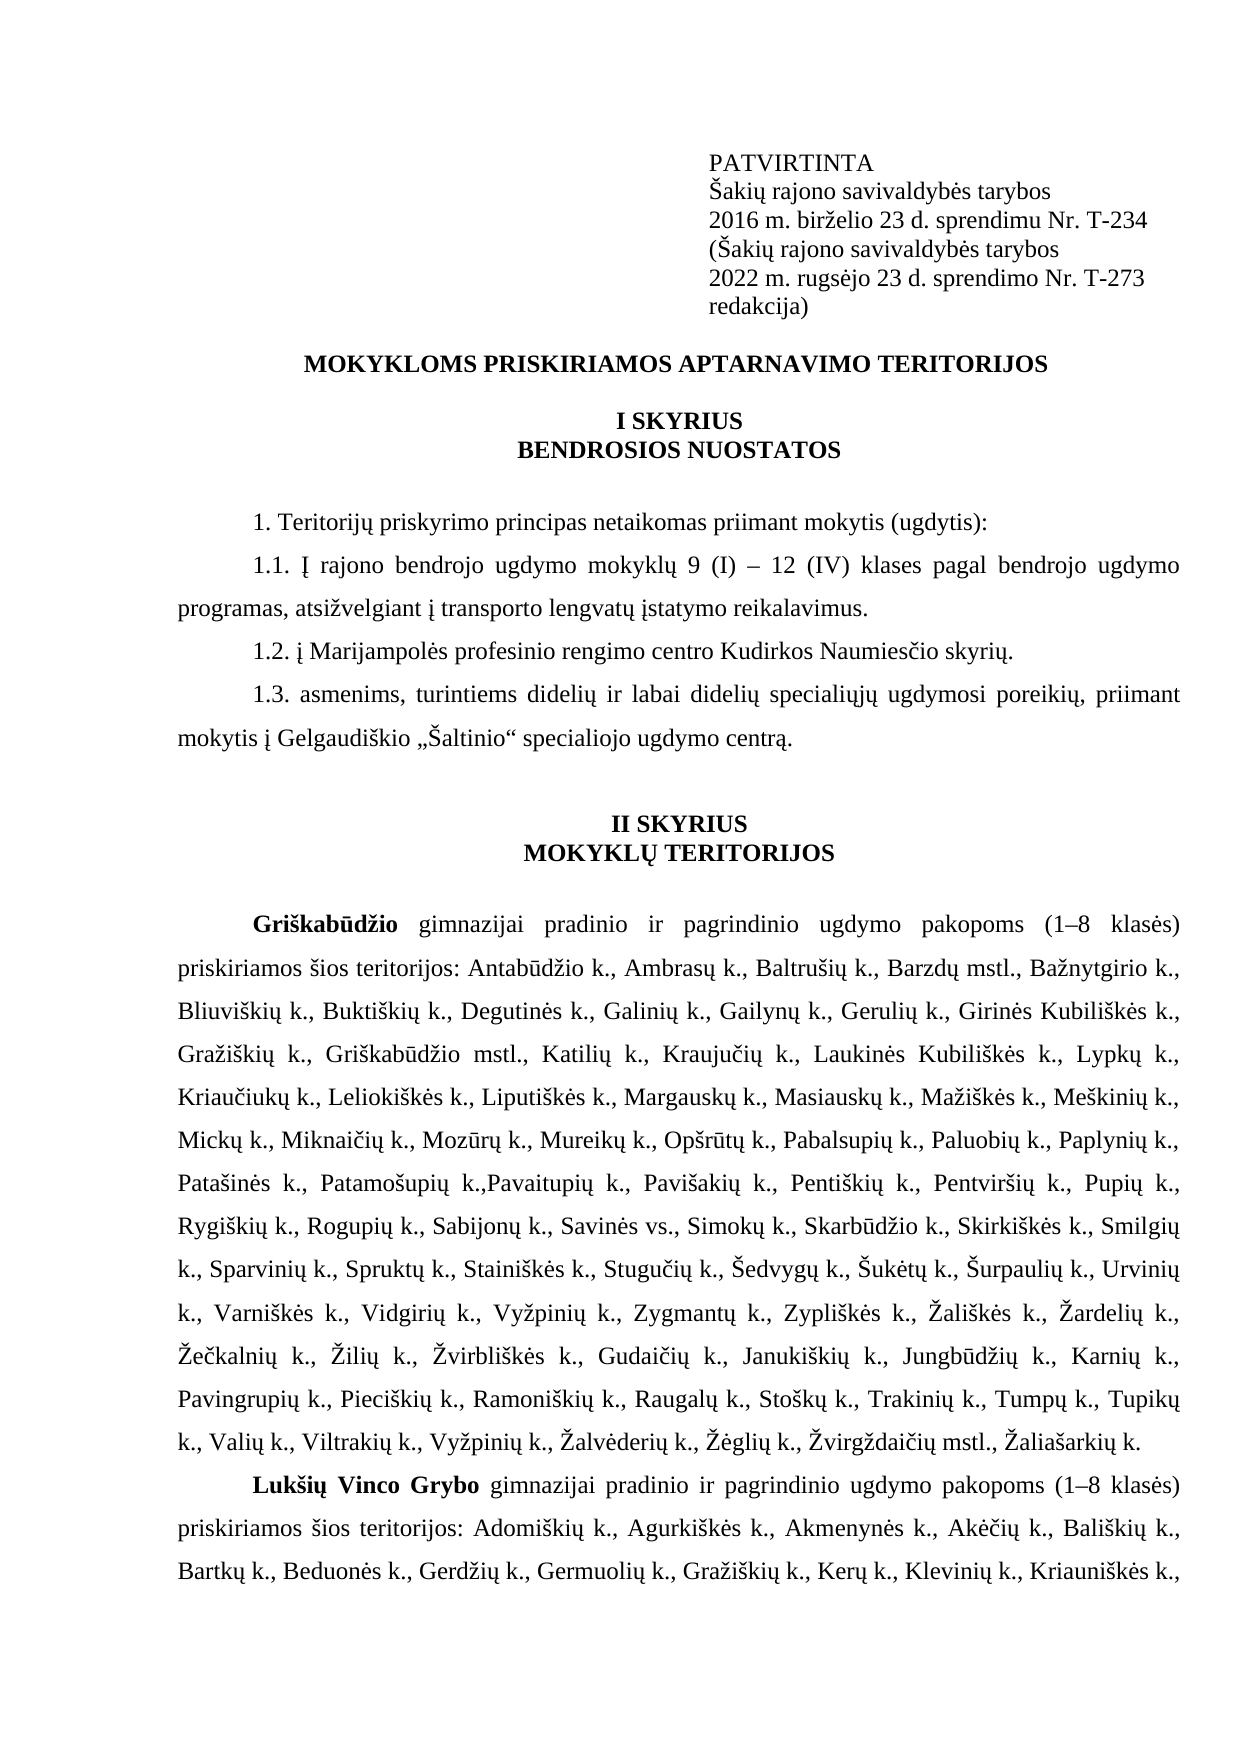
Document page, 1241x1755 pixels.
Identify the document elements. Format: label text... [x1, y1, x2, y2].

text Šakių rajono savivaldybės tarybos [177, 176, 1181, 205]
text Lukšių Vinco Grybo gimnazijai pradinio ir pagrindinio ugdymo pakopoms (1–8 klasės) priskiriamos šios teritorijos: Adomiškių k., Agurkiškės k., Akmenynės k., Akėčių k., Bališkių k., Bartkų k., Beduonės k., Gerdžių k., Germuolių k., Gražiškių k., Kerų k., Klevinių k., Kriauniškės k., [177, 1470, 1181, 1585]
text (Šakių rajono savivaldybės tarybos [177, 234, 1181, 263]
text Mokyklų teritorijos [177, 838, 1181, 866]
text 2016 m. birželio 23 d. sprendimu Nr. T-234 [177, 205, 1181, 234]
text I SKYRIUS [177, 406, 1181, 435]
text 1.2. į Marijampolės profesinio rengimo centro Kudirkos Naumiesčio skyrių. [177, 636, 1181, 665]
text 1.3. asmenims, turintiems didelių ir labai didelių specialiųjų ugdymosi poreikių, priimant mokytis į Gelgaudiškio „Šaltinio“ specialiojo ugdymo centrą. [177, 679, 1181, 751]
text redakcija) [177, 291, 1181, 320]
text Griškabūdžio gimnazijai pradinio ir pagrindinio ugdymo pakopoms (1–8 klasės) priskiriamos šios teritorijos: Antabūdžio k., Ambrasų k., Baltrušių k., Barzdų mstl., Bažnytgirio k., Bliuviškių k., Buktiškių k., Degutinės k., Galinių k., Gailynų k., Gerulių k., Girinės Kubiliškės k., Gražiškių k., Griškabūdžio mstl., Katilių k., Kraujučių k., Laukinės Kubiliškės k., Lypkų k., Kriaučiukų k., Leliokiškės k., Liputiškės k., Margauskų k., Masiauskų k., Mažiškės k., Meškinių k., Mickų k., Miknaičių k., Mozūrų k., Mureikų k., Opšrūtų k., Pabalsupių k., Paluobių k., Paplynių k., Patašinės k., Patamošupių k.,Pavaitupių k., Pavišakių k., Pentiškių k., Pentviršių k., Pupių k., Rygiškių k., Rogupių k., Sabijonų k., Savinės vs., Simokų k., Skarbūdžio k., Skirkiškės k., Smilgių k., Sparvinių k., Spruktų k., Stainiškės k., Stugučių k., Šedvygų k., Šukėtų k., Šurpaulių k., Urvinių k., Varniškės k., Vidgirių k., Vyžpinių k., Zygmantų k., Zypliškės k., Žališkės k., Žardelių k., Žečkalnių k., Žilių k., Žvirbliškės k., Gudaičių k., Janukiškių k., Jungbūdžių k., Karnių k., Pavingrupių k., Pieciškių k., Ramoniškių k., Raugalų k., Stoškų k., Trakinių k., Tumpų k., Tupikų k., Valių k., Viltrakių k., Vyžpinių k., Žalvėderių k., Žėglių k., Žvirgždaičių mstl., Žaliašarkių k. [177, 909, 1181, 1456]
text PATVIRTINTA [177, 148, 1181, 176]
text Mokykloms priskiriamOs aptarnavimo teritorijOs [177, 349, 1181, 378]
text 2022 m. rugsėjo 23 d. sprendimo Nr. T-273 [177, 263, 1181, 291]
text Bendrosios nuostatos [177, 435, 1181, 464]
text 1.1. Į rajono bendrojo ugdymo mokyklų 9 (I) – 12 (IV) klases pagal bendrojo ugdymo programas, atsižvelgiant į transporto lengvatų įstatymo reikalavimus. [177, 550, 1181, 622]
text II SKYRIUS [177, 809, 1181, 838]
text 1. Teritorijų priskyrimo principas netaikomas priimant mokytis (ugdytis): [177, 507, 1181, 536]
